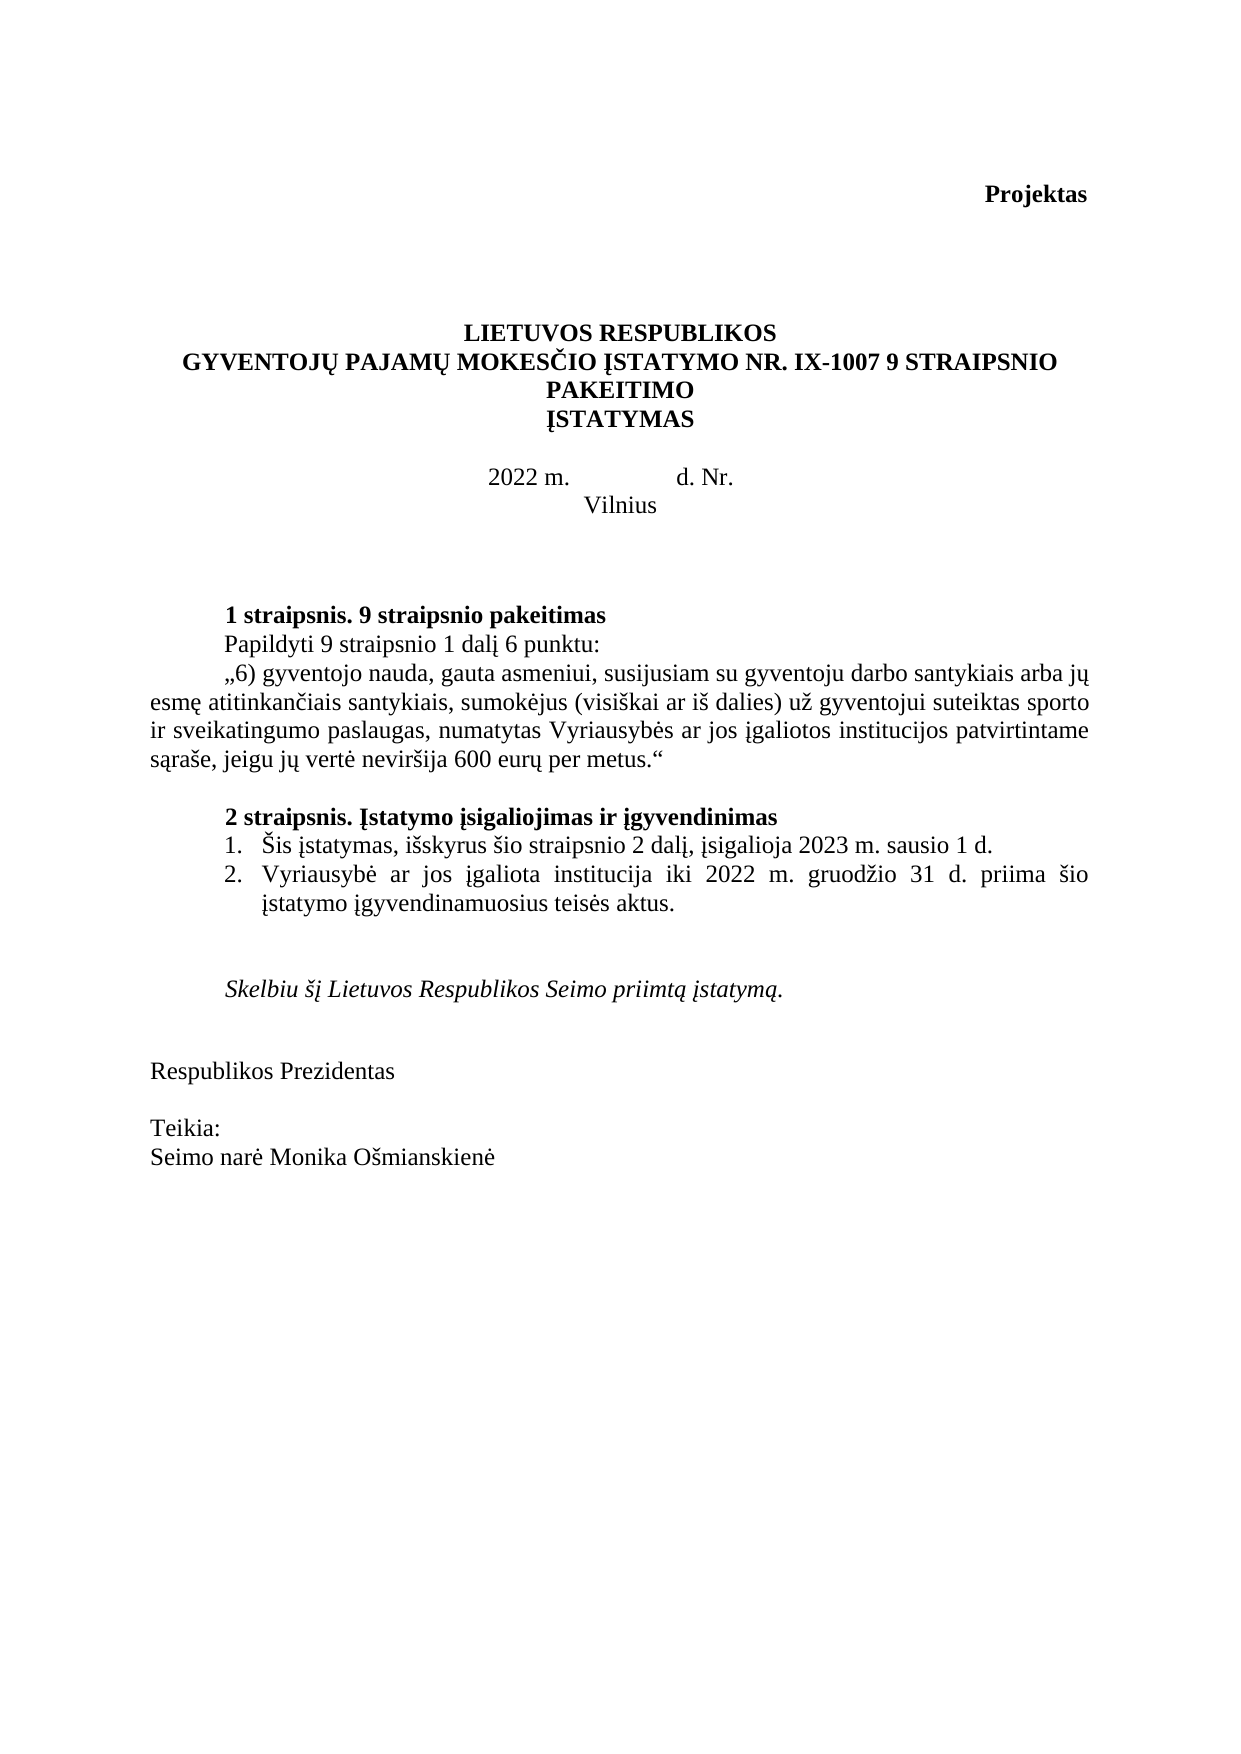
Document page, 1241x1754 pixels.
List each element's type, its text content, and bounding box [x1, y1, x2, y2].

text LIETUVOS RESPUBLIKOS [150, 318, 1090, 347]
text Papildyti 9 straipsnio 1 dalį 6 punktu: [150, 629, 1090, 658]
text 2 straipsnis. Įstatymo įsigaliojimas ir įgyvendinimas [150, 802, 1090, 831]
text Skelbiu šį Lietuvos Respublikos Seimo priimtą įstatymą. [150, 974, 1090, 1003]
text 2022 m. d. Nr. [150, 462, 1090, 490]
text Teikia: [150, 1113, 1090, 1142]
text 1. Šis įstatymas, išskyrus šio straipsnio 2 dalį, įsigalioja 2023 m. sausio 1 d. [224, 831, 1090, 859]
text GYVENTOJŲ PAJAMŲ MOKESČIO ĮSTATYMO NR. IX-1007 9 STRAIPSNIO PAKEITIMO [150, 347, 1090, 404]
text 2. Vyriausybė ar jos įgaliota institucija iki 2022 m. gruodžio 31 d. priima šio įstatymo įgyvendinamuosius teisės aktus. [224, 859, 1090, 917]
text 1 straipsnis. 9 straipsnio pakeitimas [150, 601, 1090, 629]
text „6) gyventojo nauda, gauta asmeniui, susijusiam su gyventoju darbo santykiais arba jų esmę atitinkančiais santykiais, sumokėjus (visiškai ar iš dalies) už gyventojui suteiktas sporto ir sveikatingumo paslaugas, numatytas Vyriausybės ar jos įgaliotos institucijos patvirtintame sąraše, jeigu jų vertė neviršija 600 eurų per metus.“ [150, 658, 1090, 773]
text Respublikos Prezidentas [150, 1056, 1090, 1085]
text ĮSTATYMAS [150, 404, 1090, 433]
text Vilnius [150, 490, 1090, 548]
text Projektas [150, 179, 1090, 207]
text Seimo narė Monika Ošmianskienė [150, 1142, 1090, 1171]
